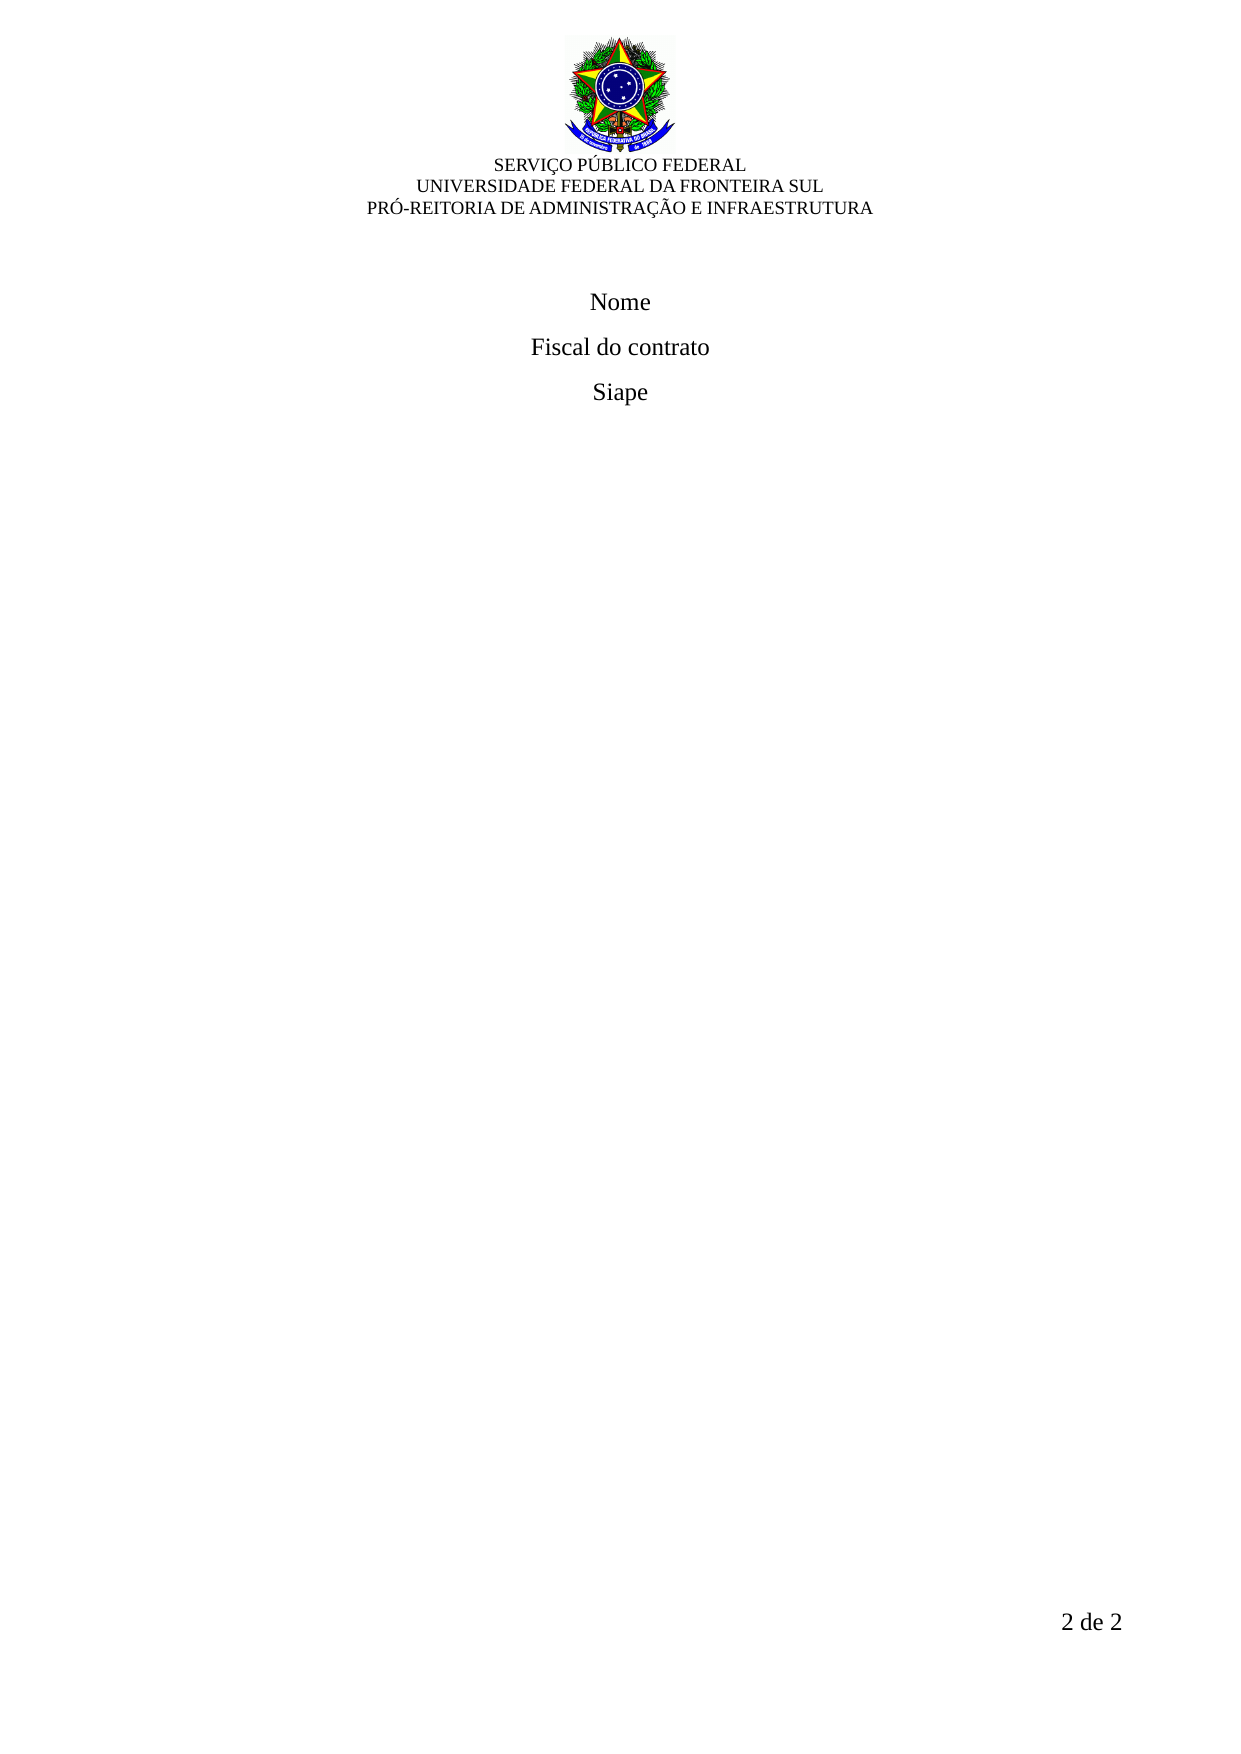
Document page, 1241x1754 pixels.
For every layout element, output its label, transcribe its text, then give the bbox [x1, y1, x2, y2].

text Siape [118, 377, 1122, 406]
text Fiscal do contrato [118, 332, 1122, 361]
picture [564, 35, 676, 154]
text Nome [118, 287, 1122, 316]
